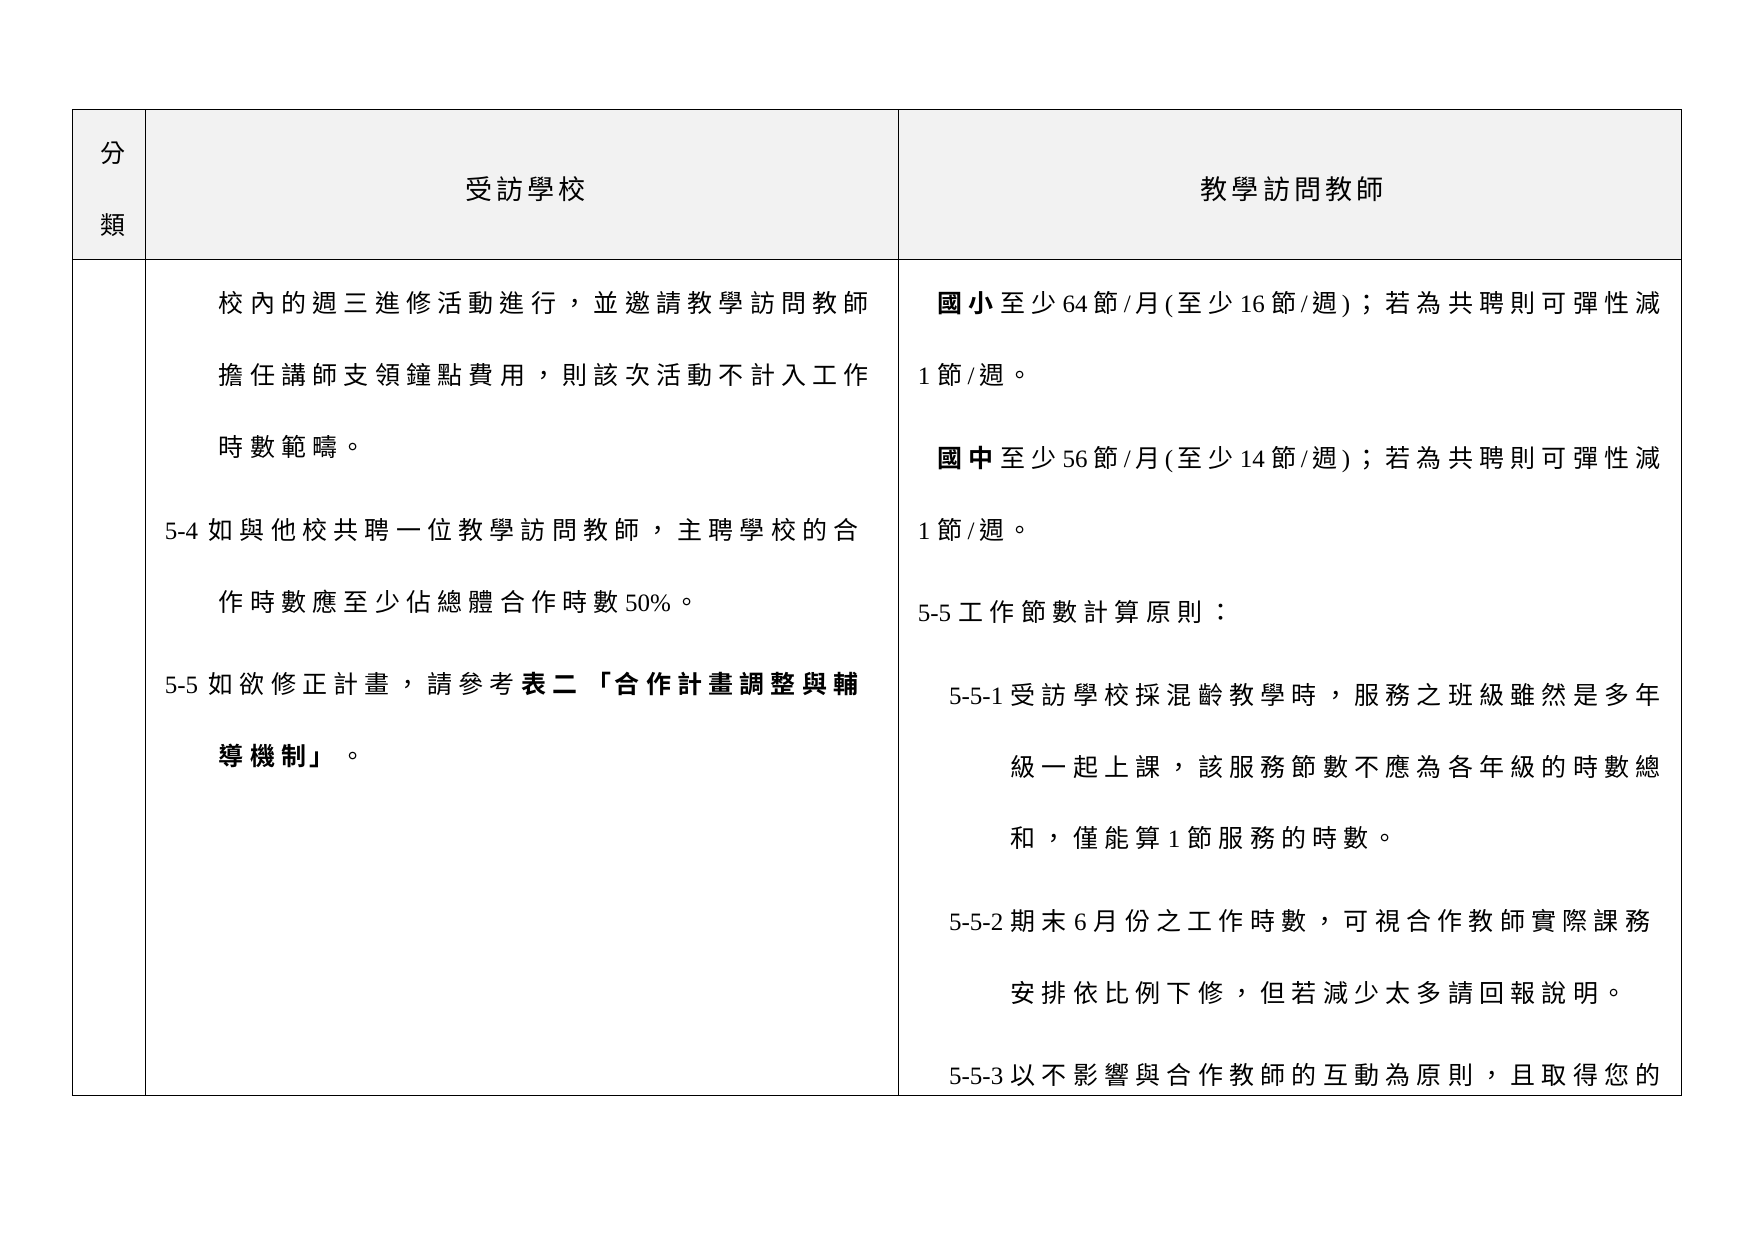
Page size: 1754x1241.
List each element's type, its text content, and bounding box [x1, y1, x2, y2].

table_header 分類 [73, 110, 145, 259]
table_header 教學訪問教師 [899, 110, 1681, 259]
table_cell [73, 260, 145, 1095]
table_cell 校內的週三進修活動進行，並邀請教學訪問教師擔任講師支領鐘點費用，則該次活動不計入工作時數範疇。 5-4 如與他校共聘一位教學訪問教師，主聘學校的合作時數應至少佔總體合作時數50%。 5-5 如欲修正計畫，請參考表二「合作計畫調整與輔導機制」。 [146, 260, 898, 1095]
table_cell 國小至少64節/月(至少16節/週)；若為共聘則可彈性減1節/週。 國中至少56節/月(至少14節/週)；若為共聘則可彈性減1節/週。 5-5工作節數計算原則： 5-5-1受訪學校採混齡教學時，服務之班級雖然是多年級一起上課，該服務節數不應為各年級的時數總和，僅能算1節服務的時數。 5-5-2期末6月份之工作時數，可視合作教師實際課務安排依比例下修，但若減少太多請回報說明。 5-5-3以不影響與合作教師的互動為原則，且取得您的 [899, 260, 1681, 1095]
table_header 受訪學校 [146, 110, 898, 259]
